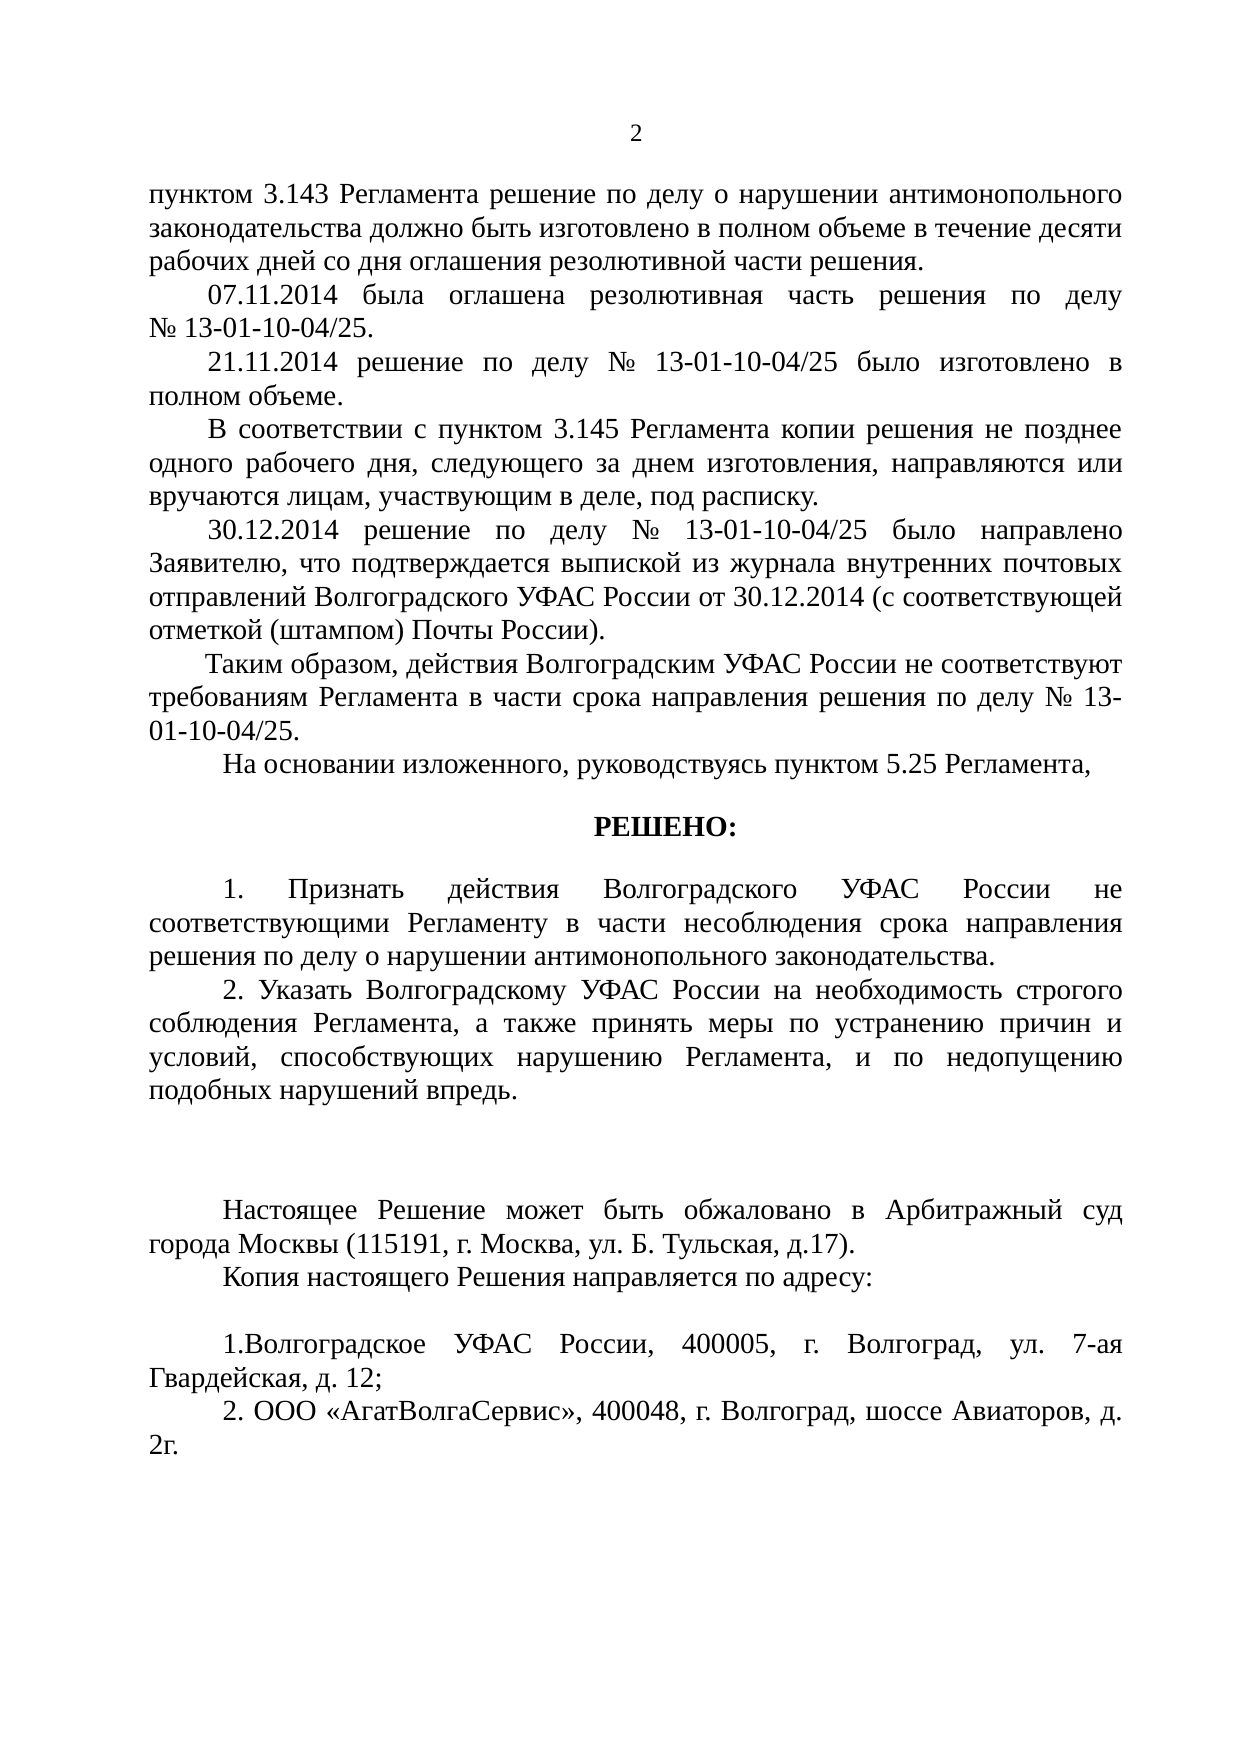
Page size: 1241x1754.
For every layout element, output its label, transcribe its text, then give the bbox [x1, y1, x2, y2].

text 2. ООО «АгатВолгаСервис», 400048, г. Волгоград, шоссе Авиаторов, д. 2г. [148, 1393, 1123, 1461]
text 1.Волгоградское УФАС России, 400005, г. Волгоград, ул. 7-ая Гвардейская, д. 12; [148, 1326, 1123, 1393]
text РЕШЕНО: [148, 809, 1123, 842]
text 07.11.2014 была оглашена резолютивная часть решения по делу № 13-01-10-04/25. [148, 277, 1123, 344]
text На основании изложенного, руководствуясь пунктом 5.25 Регламента, [148, 747, 1123, 780]
text Настоящее Решение может быть обжаловано в Арбитражный суд города Москвы (115191, г. Москва, ул. Б. Тульская, д.17). [148, 1192, 1123, 1259]
text пунктом 3.143 Регламента решение по делу о нарушении антимонопольного законодательства должно быть изготовлено в полном объеме в течение десяти рабочих дней со дня оглашения резолютивной части решения. [148, 176, 1123, 277]
text 21.11.2014 решение по делу № 13-01-10-04/25 было изготовлено в полном объеме. [148, 344, 1123, 411]
text 30.12.2014 решение по делу № 13-01-10-04/25 было направлено Заявителю, что подтверждается выпиской из журнала внутренних почтовых отправлений Волгоградского УФАС России от 30.12.2014 (с соответствующей отметкой (штампом) Почты России). [148, 512, 1123, 646]
text В соответствии с пунктом 3.145 Регламента копии решения не позднее одного рабочего дня, следующего за днем изготовления, направляются или вручаются лицам, участвующим в деле, под расписку. [148, 411, 1123, 512]
text Таким образом, действия Волгоградским УФАС России не соответствуют требованиям Регламента в части срока направления решения по делу № 13-01-10-04/25. [148, 646, 1123, 747]
text 2. Указать Волгоградскому УФАС России на необходимость строгого соблюдения Регламента, а также принять меры по устранению причин и условий, способствующих нарушению Регламента, и по недопущению подобных нарушений впредь. [148, 972, 1123, 1106]
text 1. Признать действия Волгоградского УФАС России не соответствующими Регламенту в части несоблюдения срока направления решения по делу о нарушении антимонопольного законодательства. [148, 871, 1123, 972]
text Копия настоящего Решения направляется по адресу: [148, 1259, 1123, 1293]
